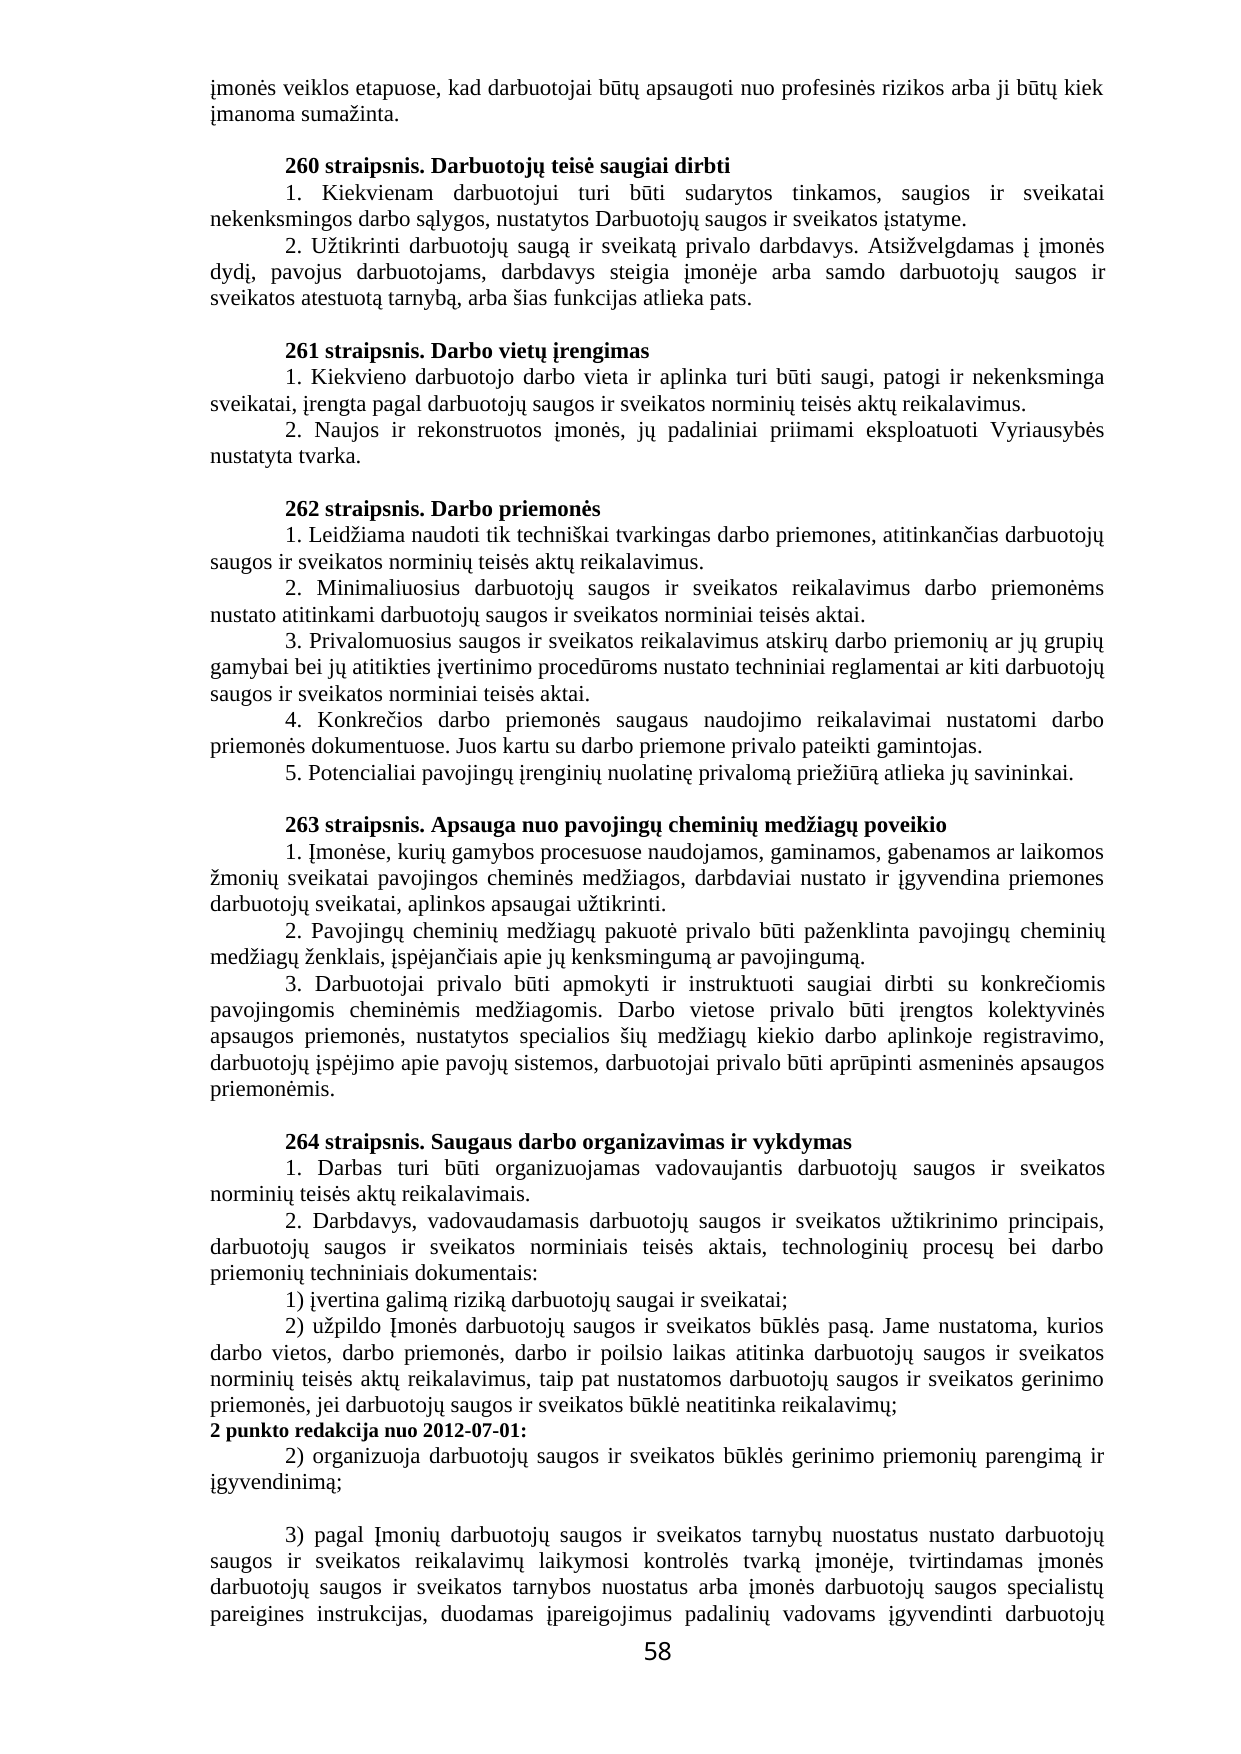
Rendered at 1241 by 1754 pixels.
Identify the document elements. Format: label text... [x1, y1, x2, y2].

text 3) pagal Įmonių darbuotojų saugos ir sveikatos tarnybų nuostatus nustato darbuotojų saugos ir sveikatos reikalavimų laikymosi kontrolės tvarką įmonėje, tvirtindamas įmonės darbuotojų saugos ir sveikatos tarnybos nuostatus arba įmonės darbuotojų saugos specialistų pareigines instrukcijas, duodamas įpareigojimus padalinių vadovams įgyvendinti darbuotojų [210, 1521, 1106, 1626]
text 2. Naujos ir rekonstruotos įmonės, jų padaliniai priimami eksploatuoti Vyriausybės nustatyta tvarka. [210, 416, 1106, 469]
text 1) įvertina galimą riziką darbuotojų saugai ir sveikatai; [210, 1286, 1106, 1312]
text 1. Kiekvienam darbuotojui turi būti sudarytos tinkamos, saugios ir sveikatai nekenksmingos darbo sąlygos, nustatytos Darbuotojų saugos ir sveikatos įstatyme. [210, 179, 1106, 232]
text 1. Kiekvieno darbuotojo darbo vieta ir aplinka turi būti saugi, patogi ir nekenksminga sveikatai, įrengta pagal darbuotojų saugos ir sveikatos norminių teisės aktų reikalavimus. [210, 363, 1106, 416]
text 1. Įmonėse, kurių gamybos procesuose naudojamos, gaminamos, gabenamos ar laikomos žmonių sveikatai pavojingos cheminės medžiagos, darbdaviai nustato ir įgyvendina priemones darbuotojų sveikatai, aplinkos apsaugai užtikrinti. [210, 838, 1106, 917]
text 1. Darbas turi būti organizuojamas vadovaujantis darbuotojų saugos ir sveikatos norminių teisės aktų reikalavimais. [210, 1154, 1106, 1207]
text 3. Privalomuosius saugos ir sveikatos reikalavimus atskirų darbo priemonių ar jų grupių gamybai bei jų atitikties įvertinimo procedūroms nustato techniniai reglamentai ar kiti darbuotojų saugos ir sveikatos norminiai teisės aktai. [210, 627, 1106, 706]
text 2. Darbdavys, vadovaudamasis darbuotojų saugos ir sveikatos užtikrinimo principais, darbuotojų saugos ir sveikatos norminiais teisės aktais, technologinių procesų bei darbo priemonių techniniais dokumentais: [210, 1207, 1106, 1286]
text 2) organizuoja darbuotojų saugos ir sveikatos būklės gerinimo priemonių parengimą ir įgyvendinimą; [210, 1442, 1106, 1494]
text įmonės veiklos etapuose, kad darbuotojai būtų apsaugoti nuo profesinės rizikos arba ji būtų kiek įmanoma sumažinta. [210, 73, 1106, 126]
text 1. Leidžiama naudoti tik techniškai tvarkingas darbo priemones, atitinkančias darbuotojų saugos ir sveikatos norminių teisės aktų reikalavimus. [210, 522, 1106, 574]
text 264 straipsnis. Saugaus darbo organizavimas ir vykdymas [210, 1128, 1106, 1154]
text 2) užpildo Įmonės darbuotojų saugos ir sveikatos būklės pasą. Jame nustatoma, kurios darbo vietos, darbo priemonės, darbo ir poilsio laikas atitinka darbuotojų saugos ir sveikatos norminių teisės aktų reikalavimus, taip pat nustatomos darbuotojų saugos ir sveikatos gerinimo priemonės, jei darbuotojų saugos ir sveikatos būklė neatitinka reikalavimų; [210, 1312, 1106, 1418]
text 261 straipsnis. Darbo vietų įrengimas [210, 337, 1106, 363]
text 3. Darbuotojai privalo būti apmokyti ir instruktuoti saugiai dirbti su konkrečiomis pavojingomis cheminėmis medžiagomis. Darbo vietose privalo būti įrengtos kolektyvinės apsaugos priemonės, nustatytos specialios šių medžiagų kiekio darbo aplinkoje registravimo, darbuotojų įspėjimo apie pavojų sistemos, darbuotojai privalo būti aprūpinti asmeninės apsaugos priemonėmis. [210, 969, 1106, 1101]
text 260 straipsnis. Darbuotojų teisė saugiai dirbti [210, 153, 1106, 179]
text 4. Konkrečios darbo priemonės saugaus naudojimo reikalavimai nustatomi darbo priemonės dokumentuose. Juos kartu su darbo priemone privalo pateikti gamintojas. [210, 706, 1106, 759]
text 2 punkto redakcija nuo 2012-07-01: [210, 1418, 1106, 1442]
text 263 straipsnis. Apsauga nuo pavojingų cheminių medžiagų poveikio [210, 811, 1106, 838]
text 5. Potencialiai pavojingų įrenginių nuolatinę privalomą priežiūrą atlieka jų savininkai. [210, 759, 1106, 785]
text 2. Užtikrinti darbuotojų saugą ir sveikatą privalo darbdavys. Atsižvelgdamas į įmonės dydį, pavojus darbuotojams, darbdavys steigia įmonėje arba samdo darbuotojų saugos ir sveikatos atestuotą tarnybą, arba šias funkcijas atlieka pats. [210, 232, 1106, 311]
text 262 straipsnis. Darbo priemonės [210, 495, 1106, 522]
text 2. Pavojingų cheminių medžiagų pakuotė privalo būti paženklinta pavojingų cheminių medžiagų ženklais, įspėjančiais apie jų kenksmingumą ar pavojingumą. [210, 917, 1106, 969]
text 2. Minimaliuosius darbuotojų saugos ir sveikatos reikalavimus darbo priemonėms nustato atitinkami darbuotojų saugos ir sveikatos norminiai teisės aktai. [210, 574, 1106, 627]
